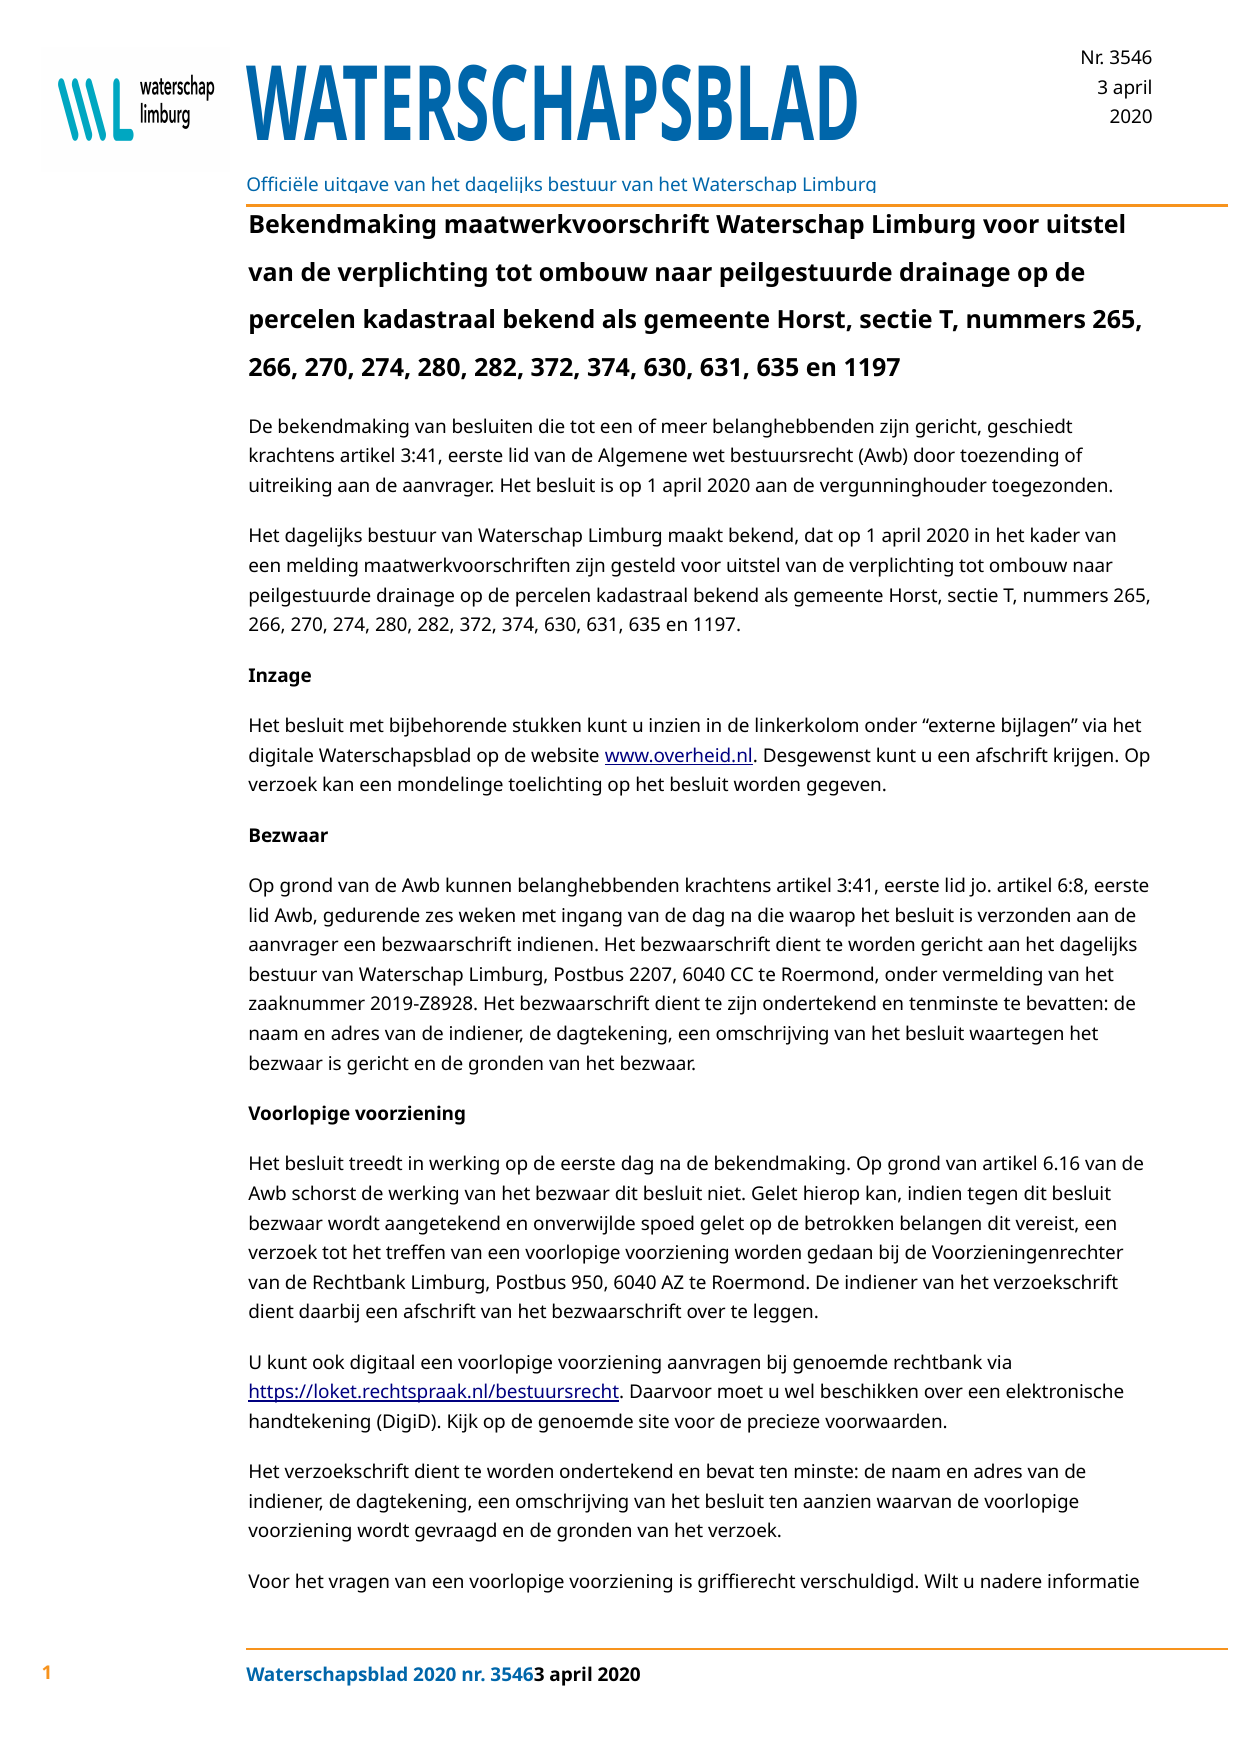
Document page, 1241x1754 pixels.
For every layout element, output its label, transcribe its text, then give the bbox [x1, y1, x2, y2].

text Voor het vragen van een voorlopige voorziening is griffierecht verschuldigd. Wilt u nadere informatie [248, 1568, 1152, 1594]
text De bekendmaking van besluiten die tot een of meer belanghebbenden zijn gericht, geschiedt krachtens artikel 3:41, eerste lid van de Algemene wet bestuursrecht (Awb) door toezending of uitreiking aan de aanvrager. Het besluit is op 1 april 2020 aan de vergunninghouder toegezonden. [248, 413, 1152, 498]
text Op grond van de Awb kunnen belanghebbenden krachtens artikel 3:41, eerste lid jo. artikel 6:8, eerste lid Awb, gedurende zes weken met ingang van de dag na die waarop het besluit is verzonden aan de aanvrager een bezwaarschrift indienen. Het bezwaarschrift dient te worden gericht aan het dagelijks bestuur van Waterschap Limburg, Postbus 2207, 6040 CC te Roermond, onder vermelding van het zaaknummer 2019-Z8928. Het bezwaarschrift dient te zijn ondertekend en tenminste te bevatten: de naam en adres van de indiener, de dagtekening, een omschrijving van het besluit waartegen het bezwaar is gericht en de gronden van het bezwaar. [248, 872, 1152, 1076]
text Het dagelijks bestuur van Waterschap Limburg maakt bekend, dat op 1 april 2020 in het kader van een melding maatwerkvoorschriften zijn gesteld voor uitstel van de verplichting tot ombouw naar peilgestuurde drainage op de percelen kadastraal bekend als gemeente Horst, sectie T, nummers 265, 266, 270, 274, 280, 282, 372, 374, 630, 631, 635 en 1197. [248, 523, 1152, 637]
text Bekendmaking maatwerkvoorschrift Waterschap Limburg voor uitstel van de verplichting tot ombouw naar peilgestuurde drainage op de percelen kadastraal bekend als gemeente Horst, sectie T, nummers 265, 266, 270, 274, 280, 282, 372, 374, 630, 631, 635 en 1197 [248, 207, 1152, 384]
text U kunt ook digitaal een voorlopige voorziening aanvragen bij genoemde rechtbank via https://loket.rechtspraak.nl/bestuursrecht. Daarvoor moet u wel beschikken over een elektronische handtekening (DigiD). Kijk op de genoemde site voor de precieze voorwaarden. [248, 1349, 1152, 1434]
text Het besluit met bijbehorende stukken kunt u inzien in de linkerkolom onder “externe bijlagen” via het digitale Waterschapsblad op de website www.overheid.nl. Desgewenst kunt u een afschrift krijgen. Op verzoek kan een mondelinge toelichting op het besluit worden gegeven. [248, 712, 1152, 797]
text Voorlopige voorziening [248, 1100, 1152, 1126]
picture [41, 47, 231, 172]
text Inzage [248, 662, 1152, 688]
text Het verzoekschrift dient te worden ondertekend en bevat ten minste: de naam en adres van de indiener, de dagtekening, een omschrijving van het besluit ten aanzien waarvan de voorlopige voorziening wordt gevraagd en de gronden van het verzoek. [248, 1458, 1152, 1543]
text Het besluit treedt in werking op de eerste dag na de bekendmaking. Op grond van artikel 6.16 van de Awb schorst de werking van het bezwaar dit besluit niet. Gelet hierop kan, indien tegen dit besluit bezwaar wordt aangetekend en onverwijlde spoed gelet op de betrokken belangen dit vereist, een verzoek tot het treffen van een voorlopige voorziening worden gedaan bij de Voorzieningenrechter van de Rechtbank Limburg, Postbus 950, 6040 AZ te Roermond. De indiener van het verzoekschrift dient daarbij een afschrift van het bezwaarschrift over te leggen. [248, 1151, 1152, 1324]
text Bezwaar [248, 822, 1152, 848]
